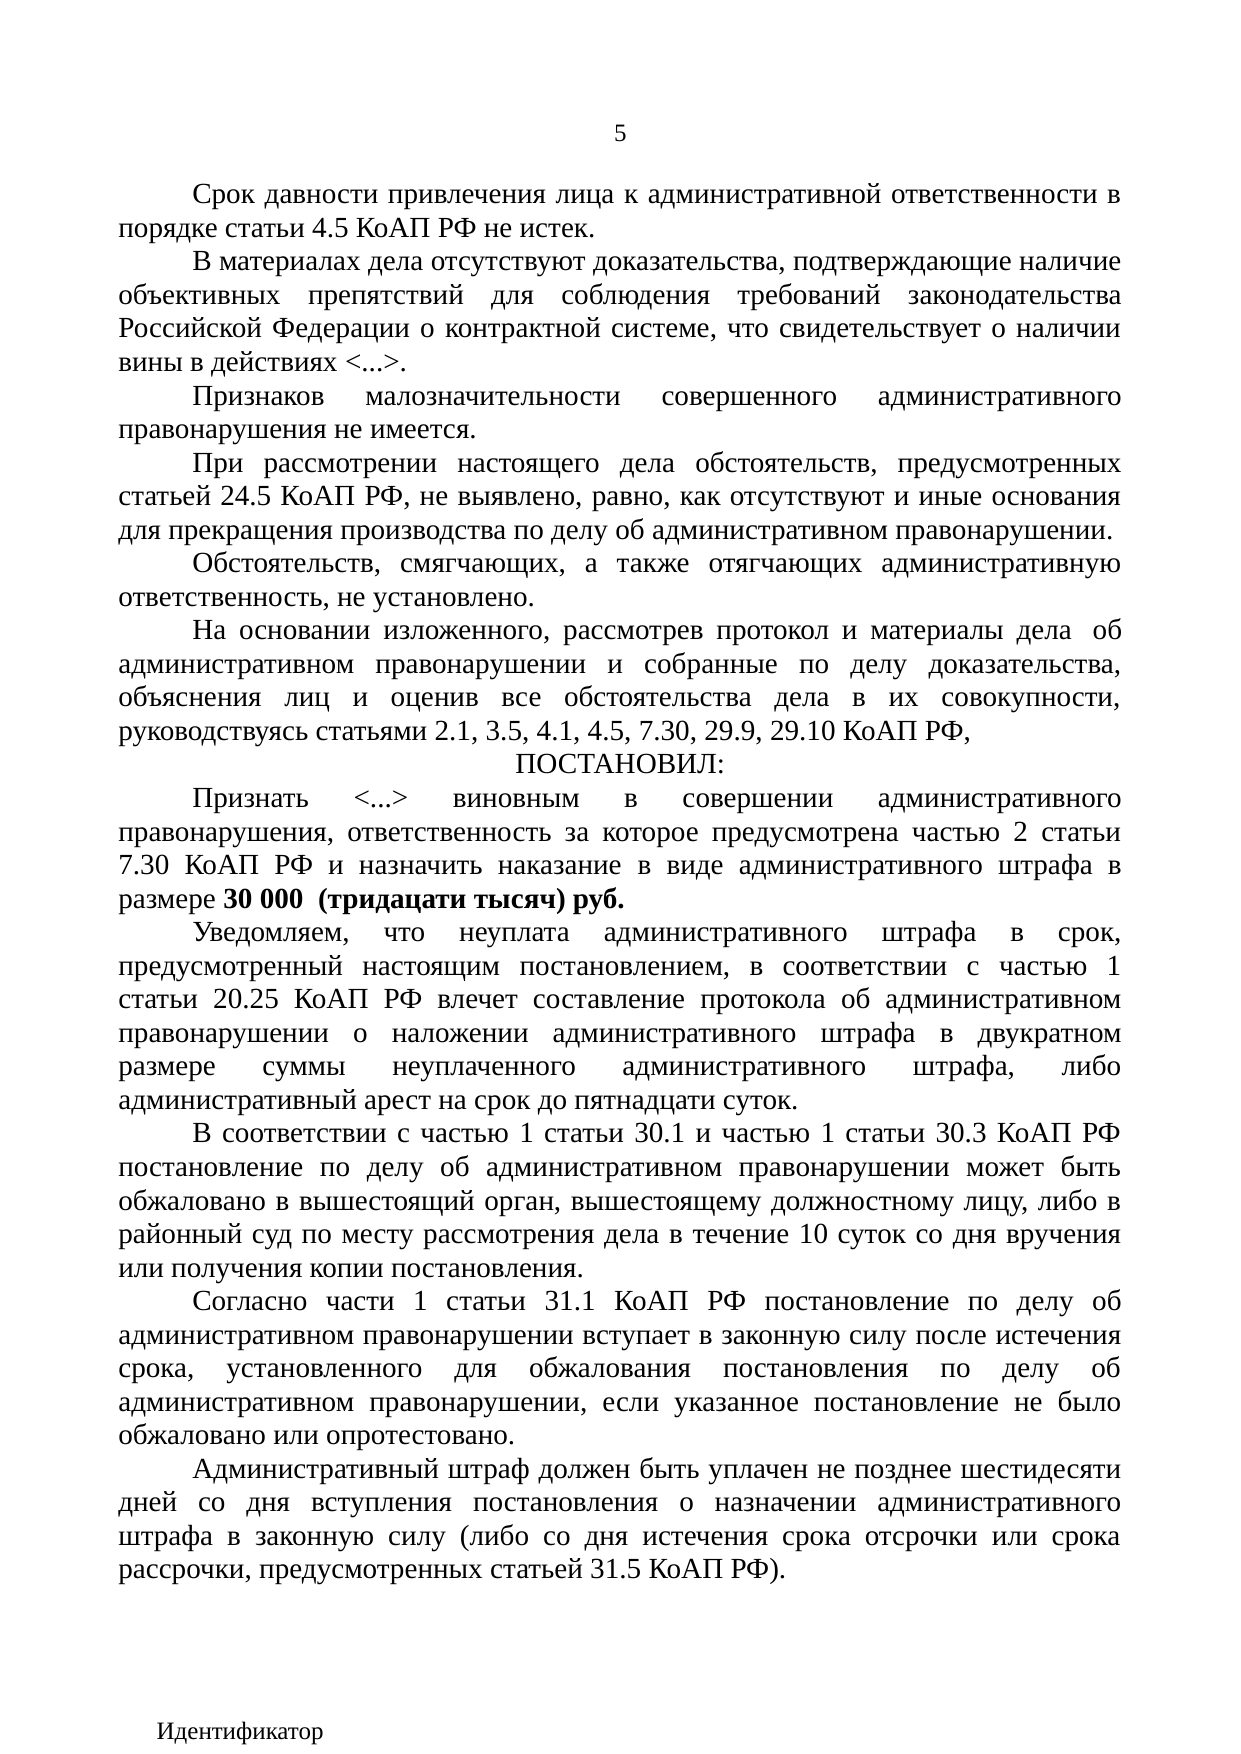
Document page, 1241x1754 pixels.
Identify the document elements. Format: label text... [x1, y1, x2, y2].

text Административный штраф должен быть уплачен не позднее шестидесяти дней со дня вступления постановления о назначении административного штрафа в законную силу (либо со дня истечения срока отсрочки или срока рассрочки, предусмотренных статьей 31.5 КоАП РФ). [118, 1451, 1122, 1585]
text В соответствии с частью 1 статьи 30.1 и частью 1 статьи 30.3 КоАП РФ постановление по делу об административном правонарушении может быть обжаловано в вышестоящий орган, вышестоящему должностному лицу, либо в районный суд по месту рассмотрения дела в течение 10 суток со дня вручения или получения копии постановления. [118, 1116, 1122, 1283]
text При рассмотрении настоящего дела обстоятельств, предусмотренных статьей 24.5 КоАП РФ, не выявлено, равно, как отсутствуют и иные основания для прекращения производства по делу об административном правонарушении. [118, 445, 1122, 545]
text Обстоятельств, смягчающих, а также отягчающих административную ответственность, не установлено. [118, 545, 1122, 612]
text В материалах дела отсутствуют доказательства, подтверждающие наличие объективных препятствий для соблюдения требований законодательства Российской Федерации о контрактной системе, что свидетельствует о наличии вины в действиях <...>. [118, 243, 1122, 378]
text На основании изложенного, рассмотрев протокол и материалы дела об административном правонарушении и собранные по делу доказательства, объяснения лиц и оценив все обстоятельства дела в их совокупности, руководствуясь статьями 2.1, 3.5, 4.1, 4.5, 7.30, 29.9, 29.10 КоАП РФ, [118, 612, 1122, 747]
text Уведомляем, что неуплата административного штрафа в срок, предусмотренный настоящим постановлением, в соответствии с частью 1 статьи 20.25 КоАП РФ влечет составление протокола об административном правонарушении о наложении административного штрафа в двукратном размере суммы неуплаченного административного штрафа, либо административный арест на срок до пятнадцати суток. [118, 914, 1122, 1116]
text Признаков малозначительности совершенного административного правонарушения не имеется. [118, 378, 1122, 445]
text Признать <...> виновным в совершении административного правонарушения, ответственность за которое предусмотрена частью 2 статьи 7.30 КоАП РФ и назначить наказание в виде административного штрафа в размере 30 000 (тридацати тысяч) руб. [118, 780, 1122, 914]
text Срок давности привлечения лица к административной ответственности в порядке статьи 4.5 КоАП РФ не истек. [118, 176, 1122, 243]
text ПОСТАНОВИЛ: [118, 747, 1122, 780]
text Согласно части 1 статьи 31.1 КоАП РФ постановление по делу об административном правонарушении вступает в законную силу после истечения срока, установленного для обжалования постановления по делу об административном правонарушении, если указанное постановление не было обжаловано или опротестовано. [118, 1283, 1122, 1451]
